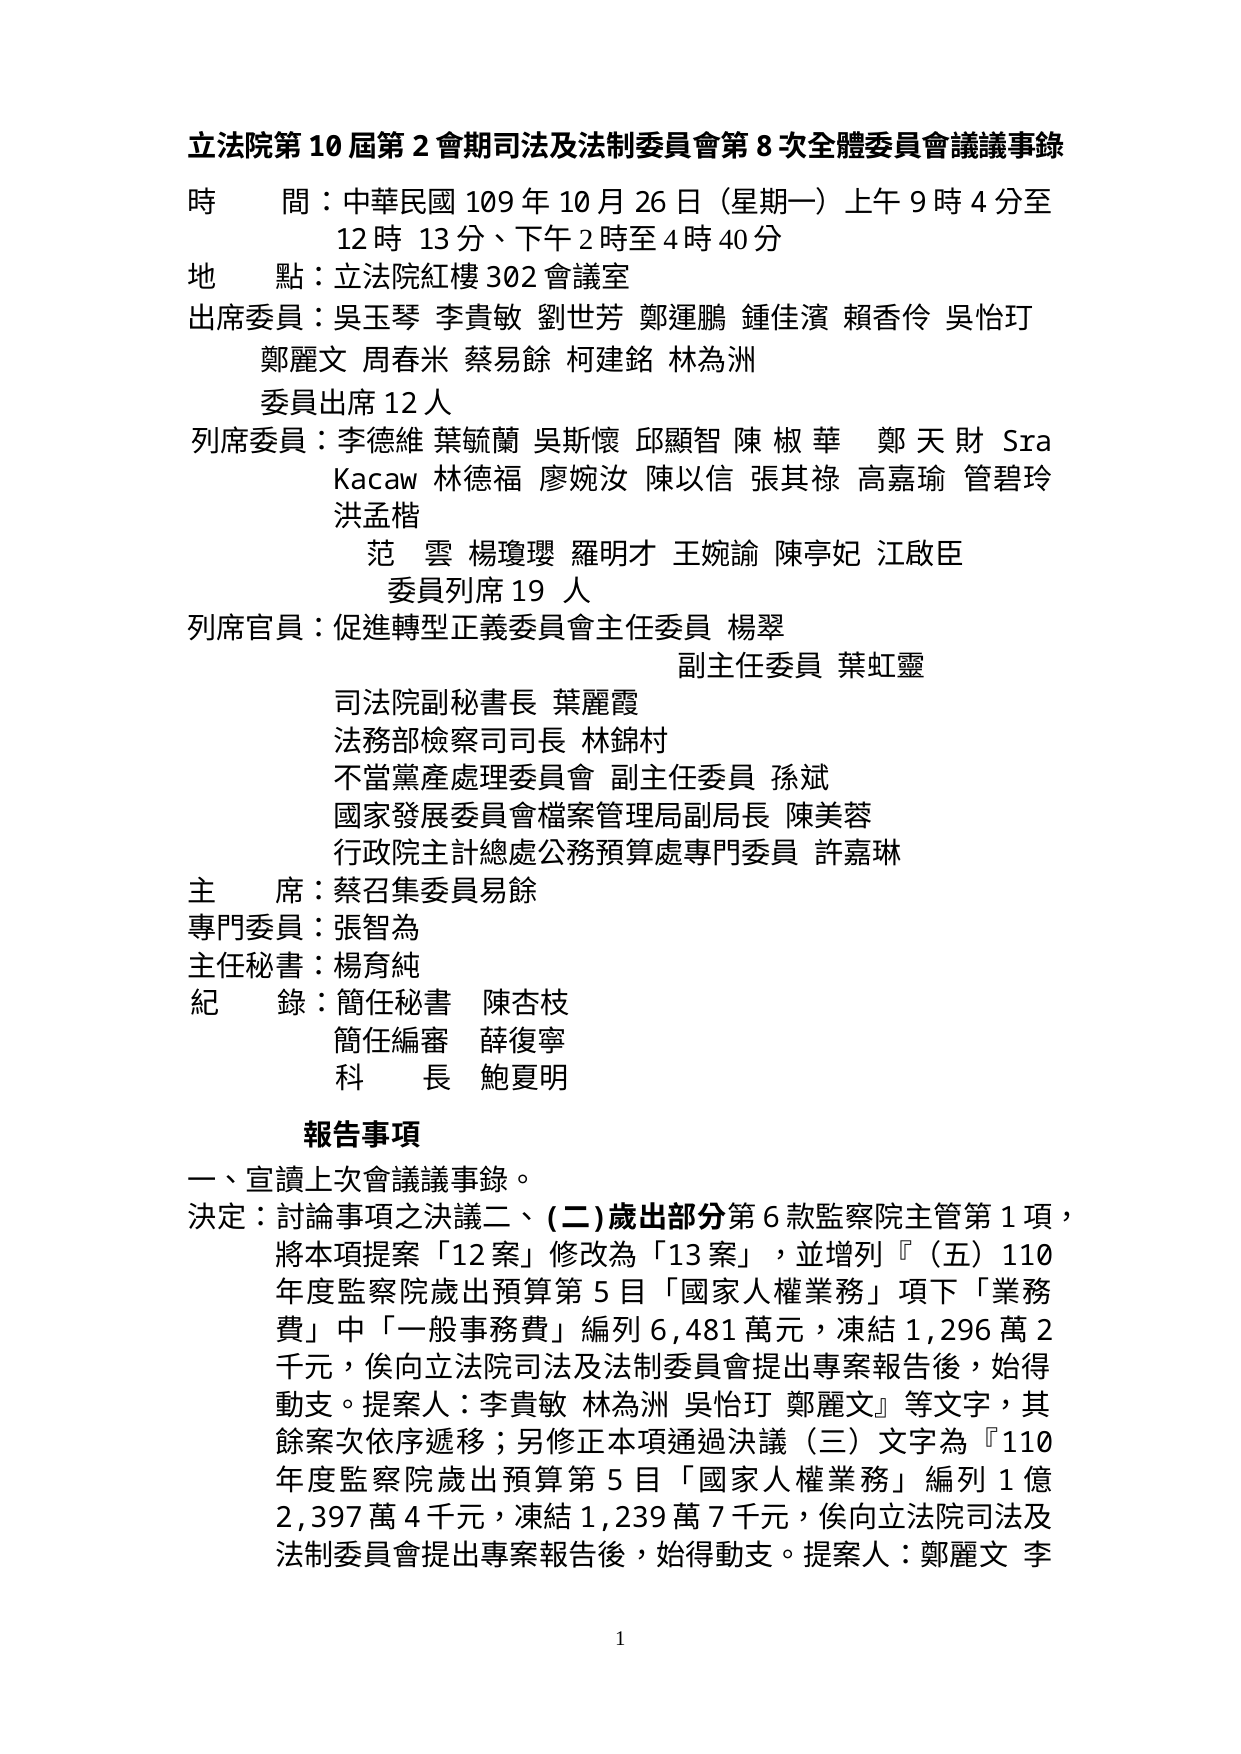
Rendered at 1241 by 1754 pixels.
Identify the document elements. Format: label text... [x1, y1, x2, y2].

text 主 席：蔡召集委員易餘 [187, 871, 1053, 909]
text 委員列席19 人 [187, 572, 1053, 609]
text 專門委員：張智為 [187, 909, 1053, 946]
text 列席委員：李德維 葉毓蘭 吳斯懷 邱顯智 陳椒華 鄭天財Sra Kacaw 林德福 廖婉汝 陳以信 張其祿 高嘉瑜 管碧玲 洪孟楷 [191, 422, 1053, 534]
text 范 雲 楊瓊瓔 羅明才 王婉諭 陳亭妃 江啟臣 [191, 534, 1053, 572]
text 紀 錄：簡任秘書 陳杏枝 [187, 984, 1053, 1021]
text 鄭麗文 周春米 蔡易餘 柯建銘 林為洲 [187, 337, 1053, 379]
text 時 間：中華民國109年10月26日（星期一）上午9時4分至 12時 13分、下午2時至4時40分 [187, 182, 1053, 257]
text 行政院主計總處公務預算處專門委員 許嘉琳 [187, 834, 1053, 871]
text 科 長 鮑夏明 [187, 1059, 1053, 1096]
text 列席官員：促進轉型正義委員會主任委員 楊翠 [187, 609, 1053, 646]
text 報告事項 [187, 1115, 1053, 1152]
text 出席委員：吳玉琴 李貴敏 劉世芳 鄭運鵬 鍾佳濱 賴香伶 吳怡玎 [187, 295, 1053, 337]
text 簡任編審 薛復寧 [187, 1021, 1053, 1059]
text 委員出席12人 [187, 379, 1053, 422]
text 副主任委員 葉虹靈 [187, 646, 1053, 684]
text 司法院副秘書長 葉麗霞 [287, 684, 1053, 721]
text 主任秘書：楊育純 [187, 946, 1053, 984]
text 國家發展委員會檔案管理局副局長 陳美蓉 [287, 796, 1053, 834]
text 一、宣讀上次會議議事錄。 [187, 1160, 1053, 1197]
text 立法院第10屆第2會期司法及法制委員會第8次全體委員會議議事錄 [187, 126, 1083, 163]
text 法務部檢察司司長 林錦村 [287, 721, 1053, 759]
text 地 點：立法院紅樓302會議室 [187, 257, 1053, 295]
text 決定：討論事項之決議二、(二)歲出部分第6款監察院主管第1項，將本項提案「12案」修改為「13案」，並增列『（五）110年度監察院歲出預算第5目「國家人權業務」項下「業務費」中「一般事務費」編列6,481萬元，凍結1,296萬2千元，俟向立法院司法及法制委員會提出專案報告後，始得動支。提案人：李貴敏 林為洲 吳怡玎 鄭麗文』等文字，其餘案次依序遞移；另修正本項通過決議（三）文字為『110年度監察院歲出預算第5目「國家人權業務」編列1億2,397萬4千元，凍結1,239萬7千元，俟向立法院司法及法制委員會提出專案報告後，始得動支。提案人：鄭麗文 李貴敏 吳玉琴 吳怡玎 劉世芳 鄭運鵬 林為洲 李德維』後，確定。 [187, 1197, 1053, 1572]
text 不當黨產處理委員會 副主任委員 孫斌 [287, 759, 1053, 796]
